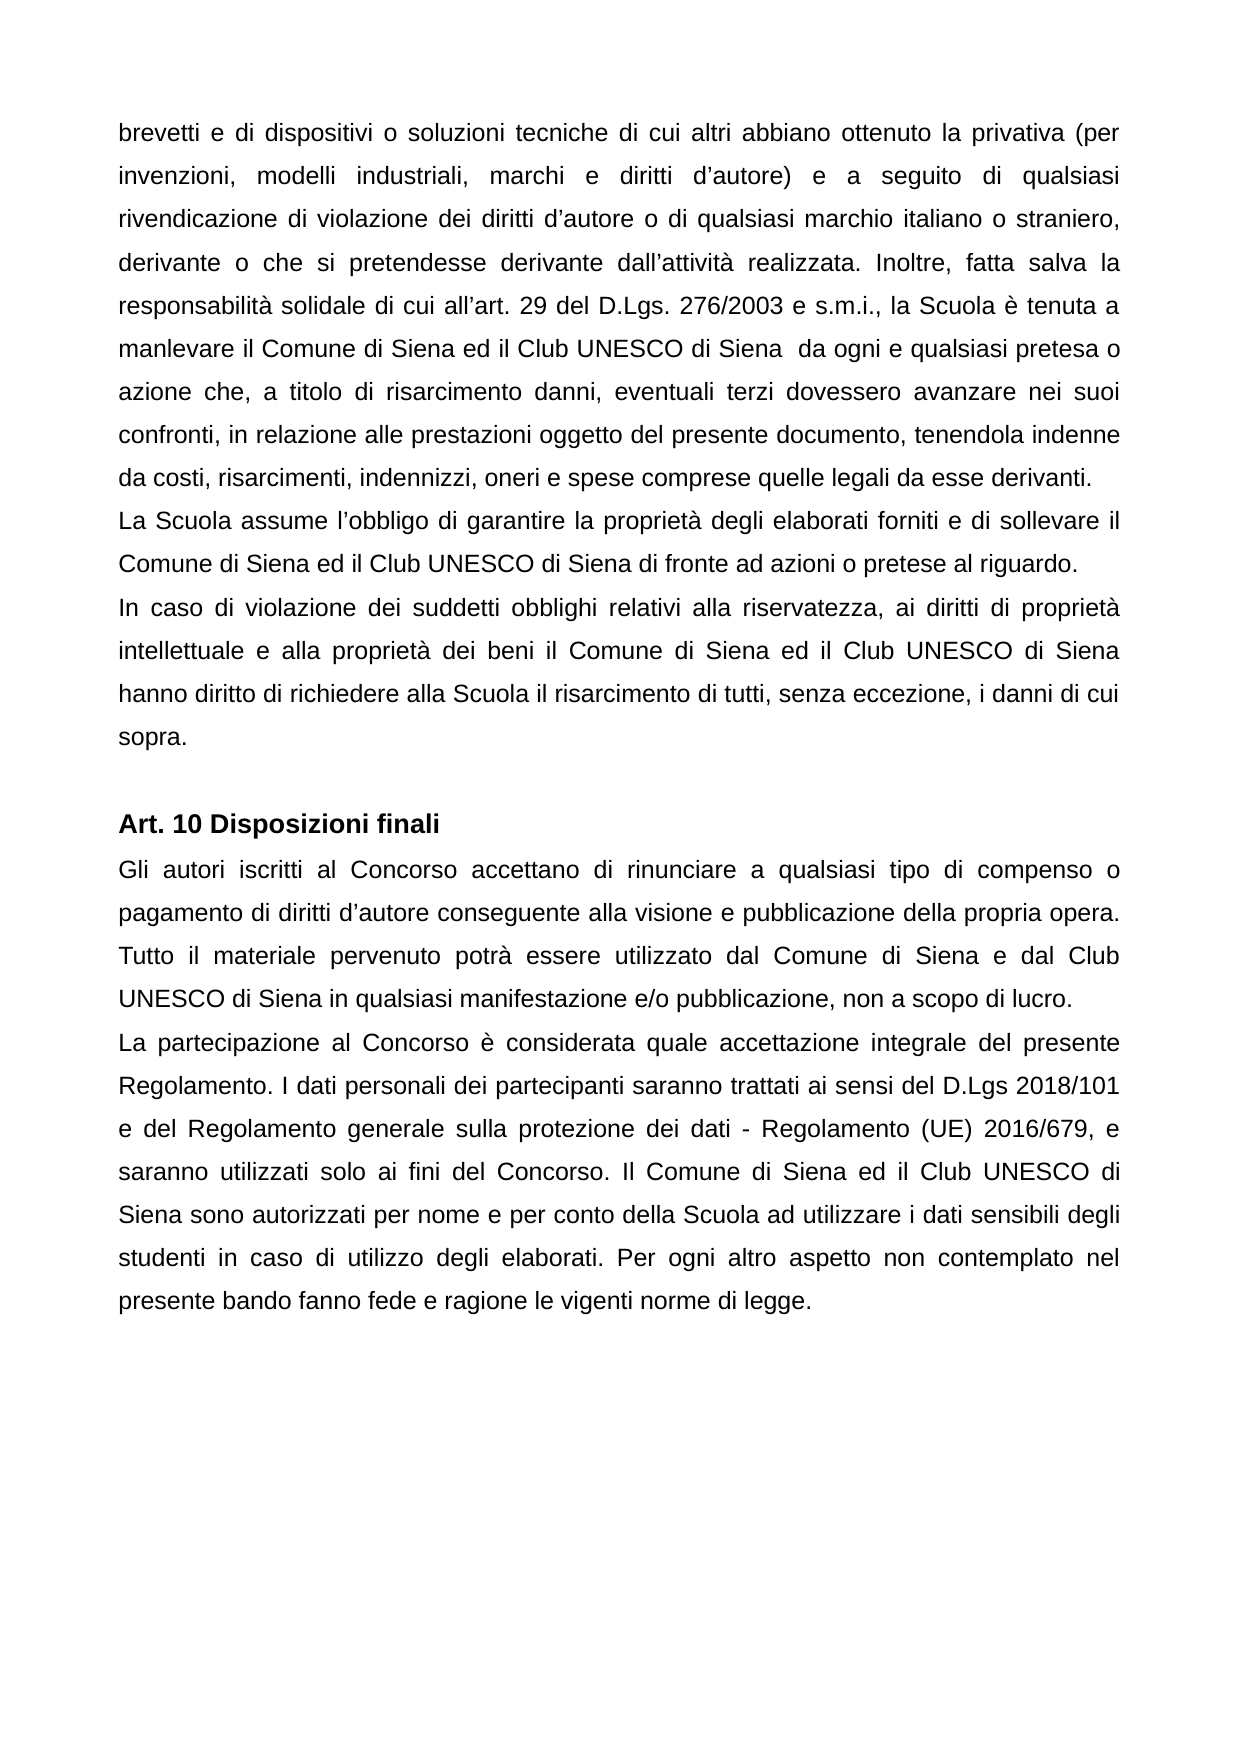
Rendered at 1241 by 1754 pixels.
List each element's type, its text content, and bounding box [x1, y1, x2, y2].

text Gli autori iscritti al Concorso accettano di rinunciare a qualsiasi tipo di compenso o pagamento di diritti d’autore conseguente alla visione e pubblicazione della propria opera. Tutto il materiale pervenuto potrà essere utilizzato dal Comune di Siena e dal Club UNESCO di Siena in qualsiasi manifestazione e/o pubblicazione, non a scopo di lucro. [118, 855, 1122, 1013]
text In caso di violazione dei suddetti obblighi relativi alla riservatezza, ai diritti di proprietà intellettuale e alla proprietà dei beni il Comune di Siena ed il Club UNESCO di Siena hanno diritto di richiedere alla Scuola il risarcimento di tutti, senza eccezione, i danni di cui sopra. [118, 592, 1122, 751]
text La Scuola assume l’obbligo di garantire la proprietà degli elaborati forniti e di sollevare il Comune di Siena ed il Club UNESCO di Siena di fronte ad azioni o pretese al riguardo. [118, 506, 1122, 578]
text brevetti e di dispositivi o soluzioni tecniche di cui altri abbiano ottenuto la privativa (per invenzioni, modelli industriali, marchi e diritti d’autore) e a seguito di qualsiasi rivendicazione di violazione dei diritti d’autore o di qualsiasi marchio italiano o straniero, derivante o che si pretendesse derivante dall’attività realizzata. Inoltre, fatta salva la responsabilità solidale di cui all’art. 29 del D.Lgs. 276/2003 e s.m.i., la Scuola è tenuta a manlevare il Comune di Siena ed il Club UNESCO di Siena da ogni e qualsiasi pretesa o azione che, a titolo di risarcimento danni, eventuali terzi dovessero avanzare nei suoi confronti, in relazione alle prestazioni oggetto del presente documento, tenendola indenne da costi, risarcimenti, indennizzi, oneri e spese comprese quelle legali da esse derivanti. [118, 118, 1122, 492]
text La partecipazione al Concorso è considerata quale accettazione integrale del presente Regolamento. I dati personali dei partecipanti saranno trattati ai sensi del D.Lgs 2018/101 e del Regolamento generale sulla protezione dei dati - Regolamento (UE) 2016/679, e saranno utilizzati solo ai fini del Concorso. Il Comune di Siena ed il Club UNESCO di Siena sono autorizzati per nome e per conto della Scuola ad utilizzare i dati sensibili degli studenti in caso di utilizzo degli elaborati. Per ogni altro aspetto non contemplato nel presente bando fanno fede e ragione le vigenti norme di legge. [118, 1027, 1122, 1315]
text Art. 10 Disposizioni finali [118, 808, 1122, 839]
